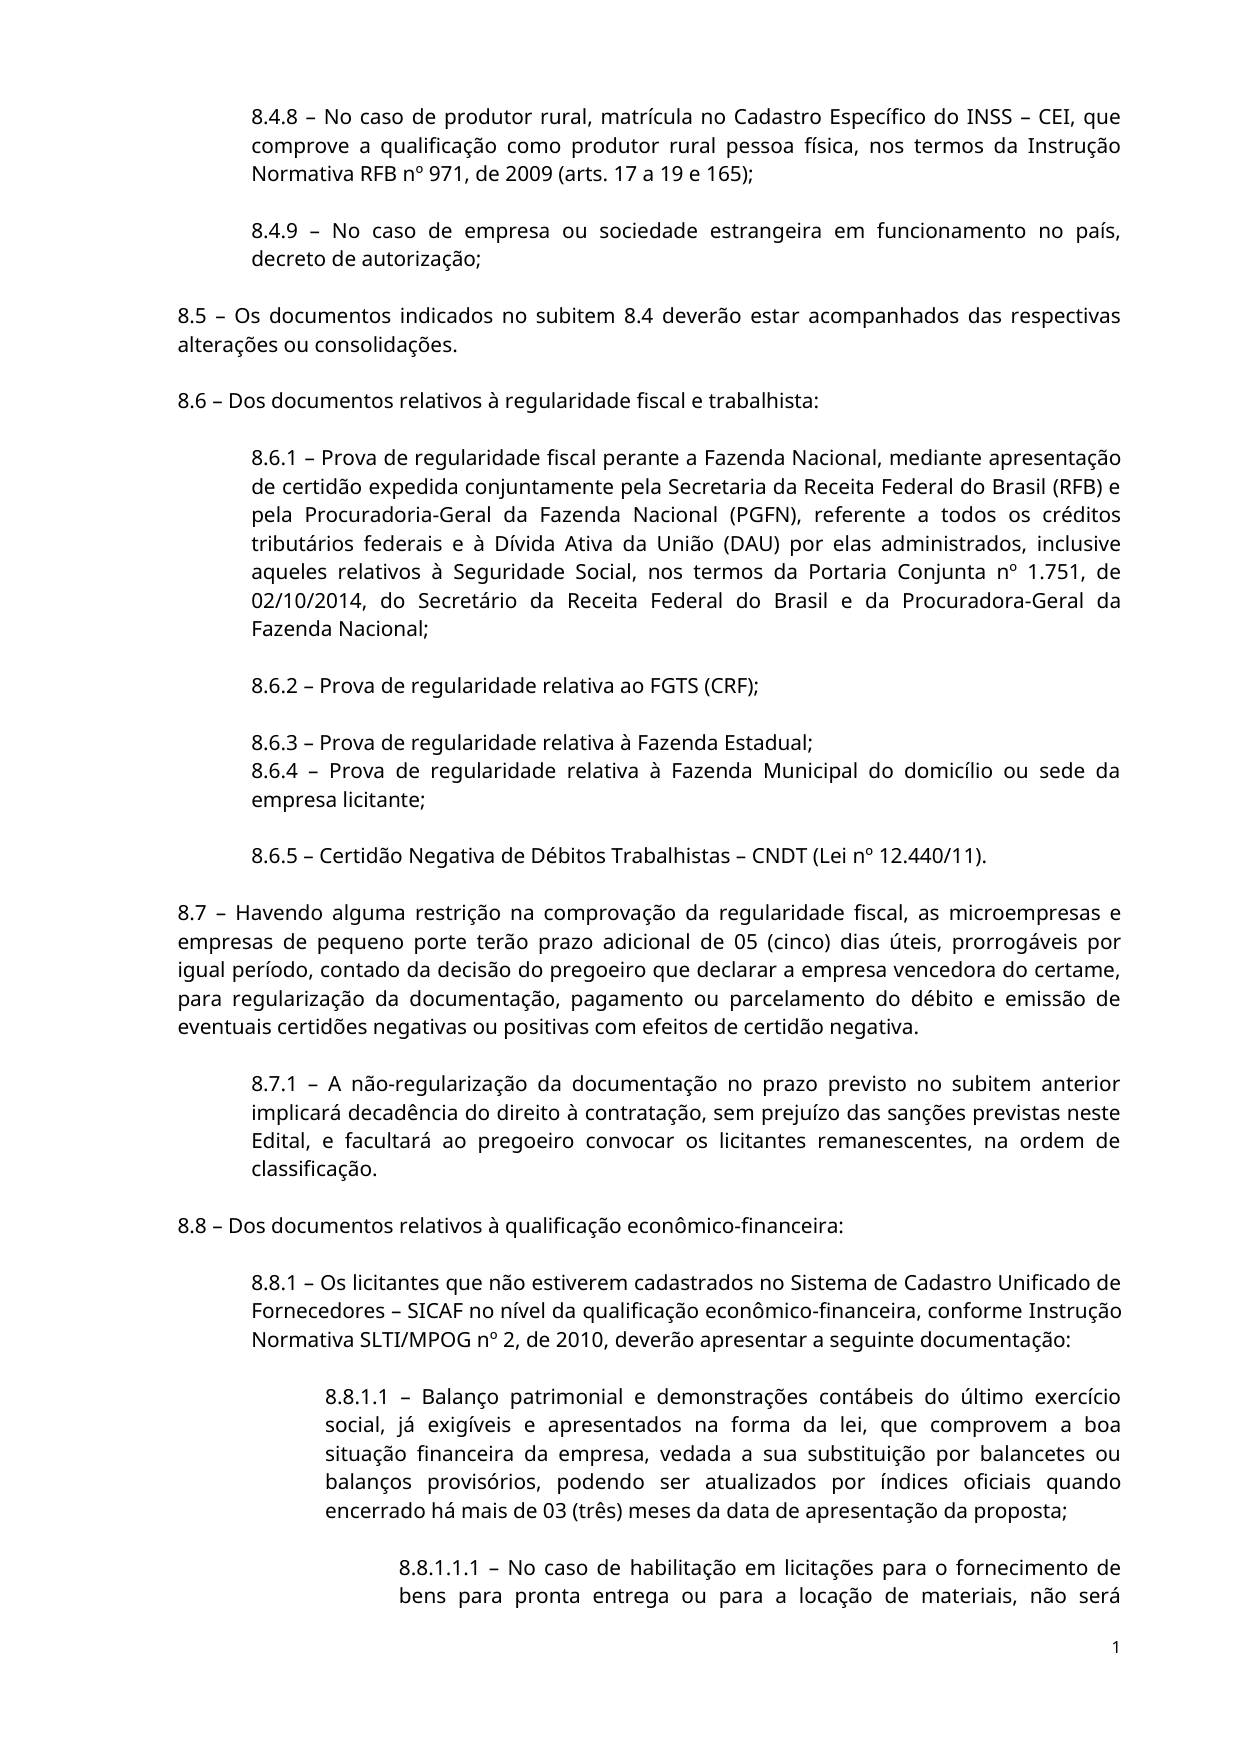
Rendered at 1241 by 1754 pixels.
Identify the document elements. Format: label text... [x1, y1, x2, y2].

text 8.6.1 – Prova de regularidade fiscal perante a Fazenda Nacional, mediante apresentação de certidão expedida conjuntamente pela Secretaria da Receita Federal do Brasil (RFB) e pela Procuradoria-Geral da Fazenda Nacional (PGFN), referente a todos os créditos tributários federais e à Dívida Ativa da União (DAU) por elas administrados, inclusive aqueles relativos à Seguridade Social, nos termos da Portaria Conjunta nº 1.751, de 02/10/2014, do Secretário da Receita Federal do Brasil e da Procuradora-Geral da Fazenda Nacional; [251, 443, 1122, 643]
text 8.8.1.1 – Balanço patrimonial e demonstrações contábeis do último exercício social, já exigíveis e apresentados na forma da lei, que comprovem a boa situação financeira da empresa, vedada a sua substituição por balancetes ou balanços provisórios, podendo ser atualizados por índices oficiais quando encerrado há mais de 03 (três) meses da data de apresentação da proposta; [325, 1382, 1122, 1524]
text 8.8.1 – Os licitantes que não estiverem cadastrados no Sistema de Cadastro Unificado de Fornecedores – SICAF no nível da qualificação econômico-financeira, conforme Instrução Normativa SLTI/MPOG nº 2, de 2010, deverão apresentar a seguinte documentação: [251, 1268, 1122, 1353]
text 8.6.5 – Certidão Negativa de Débitos Trabalhistas – CNDT (Lei nº 12.440/11). [251, 842, 1122, 870]
text 8.6.4 – Prova de regularidade relativa à Fazenda Municipal do domicílio ou sede da empresa licitante; [251, 756, 1122, 813]
text 8.8.1.1.1 – No caso de habilitação em licitações para o fornecimento de bens para pronta entrega ou para a locação de materiais, não será [399, 1553, 1122, 1609]
list 8.4.9 – No caso de empresa ou sociedade estrangeira em funcionamento no país, decreto de autorização; [251, 216, 1122, 273]
text 8.6 – Dos documentos relativos à regularidade fiscal e trabalhista: [177, 387, 1122, 415]
text 8.6.3 – Prova de regularidade relativa à Fazenda Estadual; [251, 728, 1122, 756]
text 8.7.1 – A não-regularização da documentação no prazo previsto no subitem anterior implicará decadência do direito à contratação, sem prejuízo das sanções previstas neste Edital, e facultará ao pregoeiro convocar os licitantes remanescentes, na ordem de classificação. [251, 1069, 1122, 1183]
list 8.4.8 – No caso de produtor rural, matrícula no Cadastro Específico do INSS – CEI, que comprove a qualificação como produtor rural pessoa física, nos termos da Instrução Normativa RFB nº 971, de 2009 (arts. 17 a 19 e 165); [251, 102, 1122, 188]
text 8.8 – Dos documentos relativos à qualificação econômico-financeira: [177, 1211, 1122, 1240]
text 8.7 – Havendo alguma restrição na comprovação da regularidade fiscal, as microempresas e empresas de pequeno porte terão prazo adicional de 05 (cinco) dias úteis, prorrogáveis por igual período, contado da decisão do pregoeiro que declarar a empresa vencedora do certame, para regularização da documentação, pagamento ou parcelamento do débito e emissão de eventuais certidões negativas ou positivas com efeitos de certidão negativa. [177, 898, 1122, 1041]
list 8.5 – Os documentos indicados no subitem 8.4 deverão estar acompanhados das respectivas alterações ou consolidações. [177, 301, 1122, 358]
text 8.6.2 – Prova de regularidade relativa ao FGTS (CRF); [251, 671, 1122, 699]
